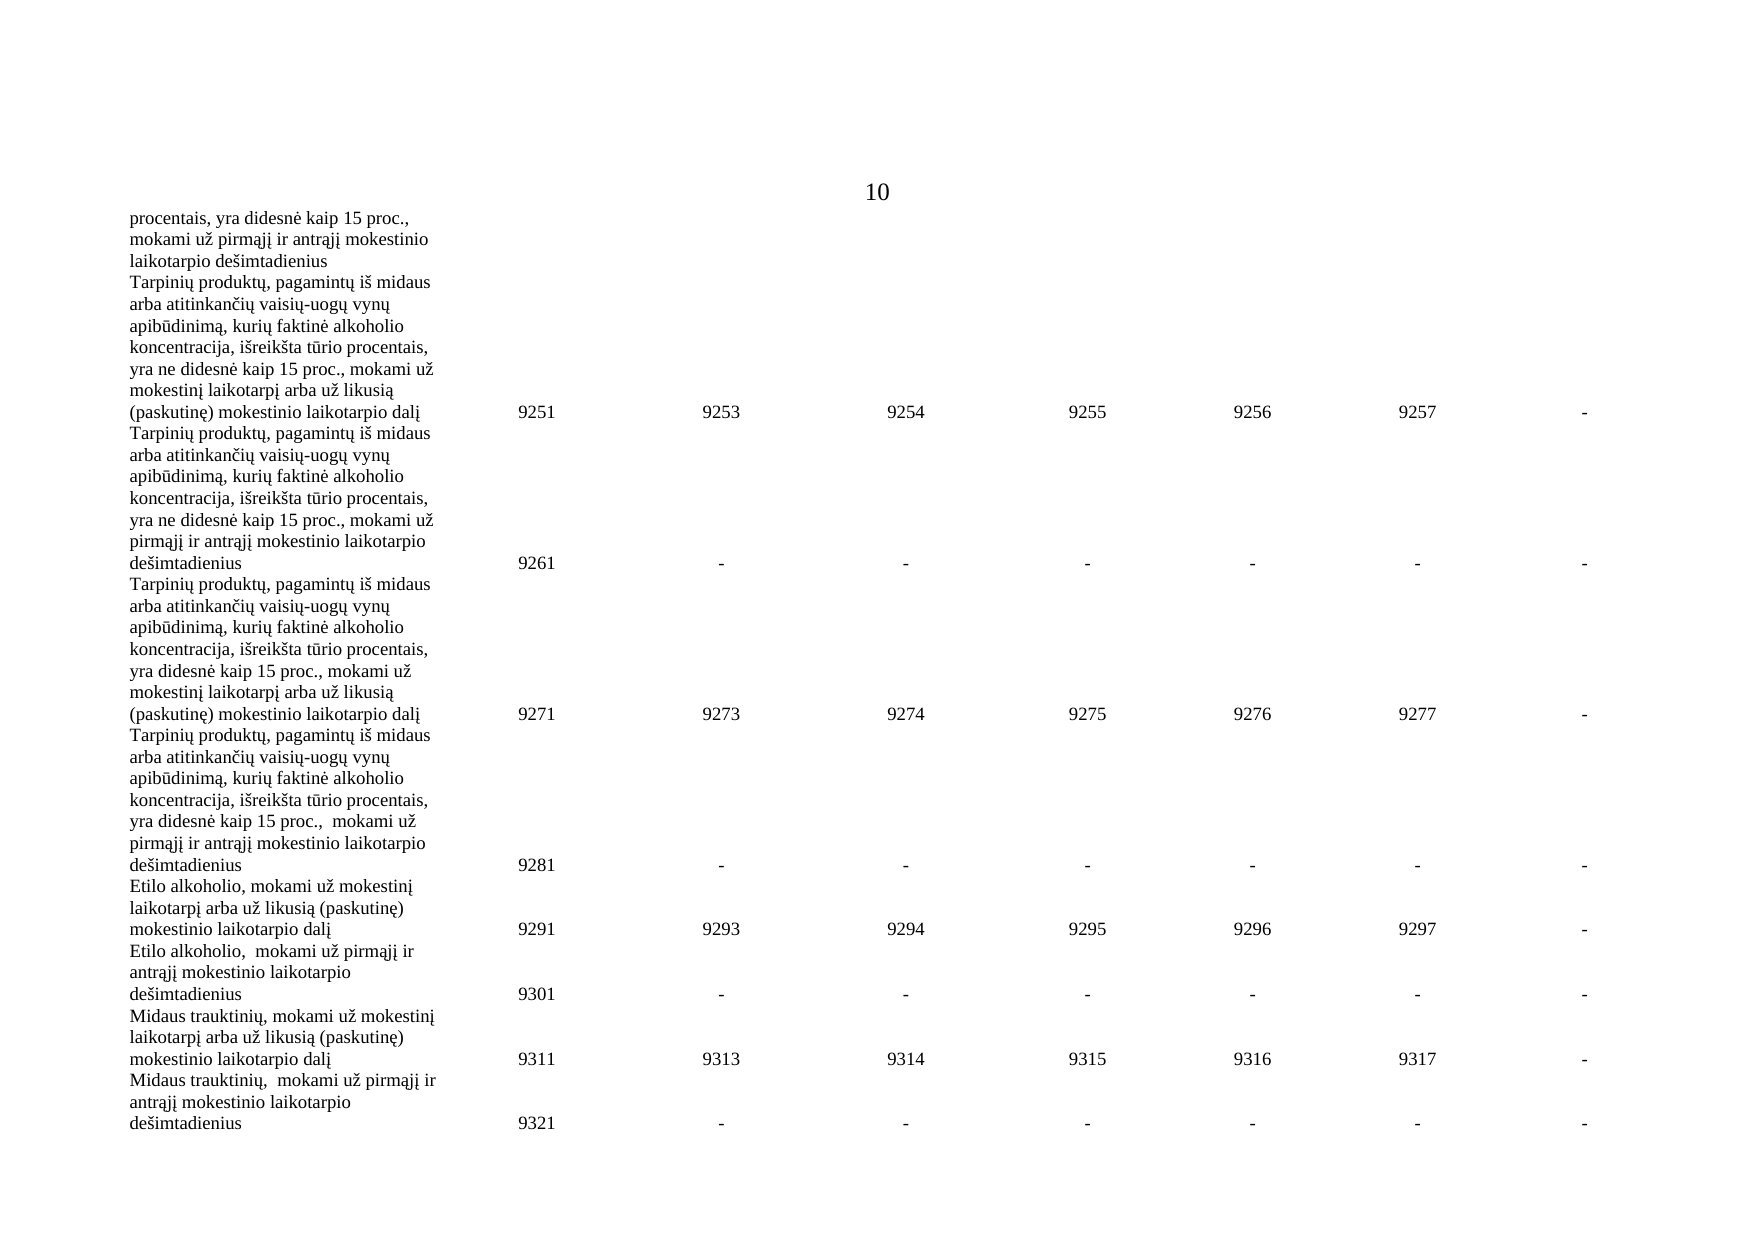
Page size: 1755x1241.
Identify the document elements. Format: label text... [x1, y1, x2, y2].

table_cell 9276 [1185, 573, 1320, 724]
table_cell - [1515, 271, 1654, 422]
table_cell 9313 [621, 1005, 822, 1069]
table_cell - [1515, 724, 1654, 875]
table_cell 9293 [621, 875, 822, 940]
table_cell - [1185, 422, 1320, 573]
table_cell - [1515, 422, 1654, 573]
table_cell 9253 [621, 271, 822, 422]
table_cell 9311 [453, 1005, 621, 1069]
table_cell - [1515, 1005, 1654, 1069]
table_cell Etilo alkoholio, mokami už pirmąjį ir antrąjį mokestinio laikotarpio dešimtadienius [118, 940, 453, 1004]
table_cell - [1515, 573, 1654, 724]
table_cell - [621, 422, 822, 573]
table_cell - [822, 207, 989, 271]
table_cell 9321 [453, 1069, 621, 1134]
table_cell - [1320, 1069, 1515, 1134]
table_cell 9251 [453, 271, 621, 422]
table_cell 9317 [1320, 1005, 1515, 1069]
table_cell - [621, 207, 822, 271]
table_cell - [990, 207, 1185, 271]
table_cell 9257 [1320, 271, 1515, 422]
table_cell - [1320, 422, 1515, 573]
table_cell - [822, 940, 989, 1004]
table_cell 9315 [990, 1005, 1185, 1069]
table_cell - [1185, 207, 1320, 271]
table_cell - [1320, 724, 1515, 875]
table_cell Tarpinių produktų, pagamintų iš midaus arba atitinkančių vaisių-uogų vynų apibūdinimą, kurių faktinė alkoholio koncentracija, išreikšta tūrio procentais, yra ne didesnė kaip 15 proc., mokami už mokestinį laikotarpį arba už likusią (paskutinę) mokestinio laikotarpio dalį [118, 271, 453, 422]
table_cell procentais, yra didesnė kaip 15 proc., mokami už pirmąjį ir antrąjį mokestinio laikotarpio dešimtadienius [118, 207, 453, 271]
table_cell - [1515, 875, 1654, 940]
table_cell [453, 207, 621, 271]
table_cell - [621, 1069, 822, 1134]
table_cell - [822, 1069, 989, 1134]
table_cell - [822, 422, 989, 573]
table_cell - [822, 724, 989, 875]
table_cell Tarpinių produktų, pagamintų iš midaus arba atitinkančių vaisių-uogų vynų apibūdinimą, kurių faktinė alkoholio koncentracija, išreikšta tūrio procentais, yra didesnė kaip 15 proc., mokami už pirmąjį ir antrąjį mokestinio laikotarpio dešimtadienius [118, 724, 453, 875]
table_cell - [621, 724, 822, 875]
table_cell 9254 [822, 271, 989, 422]
table_cell 9297 [1320, 875, 1515, 940]
table_cell 9271 [453, 573, 621, 724]
table_cell Tarpinių produktų, pagamintų iš midaus arba atitinkančių vaisių-uogų vynų apibūdinimą, kurių faktinė alkoholio koncentracija, išreikšta tūrio procentais, yra didesnė kaip 15 proc., mokami už mokestinį laikotarpį arba už likusią (paskutinę) mokestinio laikotarpio dalį [118, 573, 453, 724]
table_cell 9291 [453, 875, 621, 940]
table_cell - [1185, 1069, 1320, 1134]
table_cell Midaus trauktinių, mokami už mokestinį laikotarpį arba už likusią (paskutinę) mokestinio laikotarpio dalį [118, 1005, 453, 1069]
table_cell 9275 [990, 573, 1185, 724]
table_cell - [1515, 1069, 1654, 1134]
table_cell - [1515, 940, 1654, 1004]
table_cell 9277 [1320, 573, 1515, 724]
table_cell 9274 [822, 573, 989, 724]
table_cell Tarpinių produktų, pagamintų iš midaus arba atitinkančių vaisių-uogų vynų apibūdinimą, kurių faktinė alkoholio koncentracija, išreikšta tūrio procentais, yra ne didesnė kaip 15 proc., mokami už pirmąjį ir antrąjį mokestinio laikotarpio dešimtadienius [118, 422, 453, 573]
table_cell 9281 [453, 724, 621, 875]
table_cell Etilo alkoholio, mokami už mokestinį laikotarpį arba už likusią (paskutinę) mokestinio laikotarpio dalį [118, 875, 453, 940]
table_cell 9294 [822, 875, 989, 940]
table_cell - [1320, 207, 1515, 271]
table_cell 9295 [990, 875, 1185, 940]
table_cell 9256 [1185, 271, 1320, 422]
table_cell 9255 [990, 271, 1185, 422]
table_cell - [990, 940, 1185, 1004]
table_cell - [621, 940, 822, 1004]
table_cell - [1185, 724, 1320, 875]
table_cell 9261 [453, 422, 621, 573]
table_cell 9296 [1185, 875, 1320, 940]
table_cell - [990, 724, 1185, 875]
table_cell - [1185, 940, 1320, 1004]
table_cell 9273 [621, 573, 822, 724]
table_cell 9316 [1185, 1005, 1320, 1069]
table_cell - [1320, 940, 1515, 1004]
table_cell - [990, 422, 1185, 573]
table_cell - [990, 1069, 1185, 1134]
table_cell 9301 [453, 940, 621, 1004]
table_cell 9314 [822, 1005, 989, 1069]
table_cell - [1515, 207, 1654, 271]
table_cell Midaus trauktinių, mokami už pirmąjį ir antrąjį mokestinio laikotarpio dešimtadienius [118, 1069, 453, 1134]
